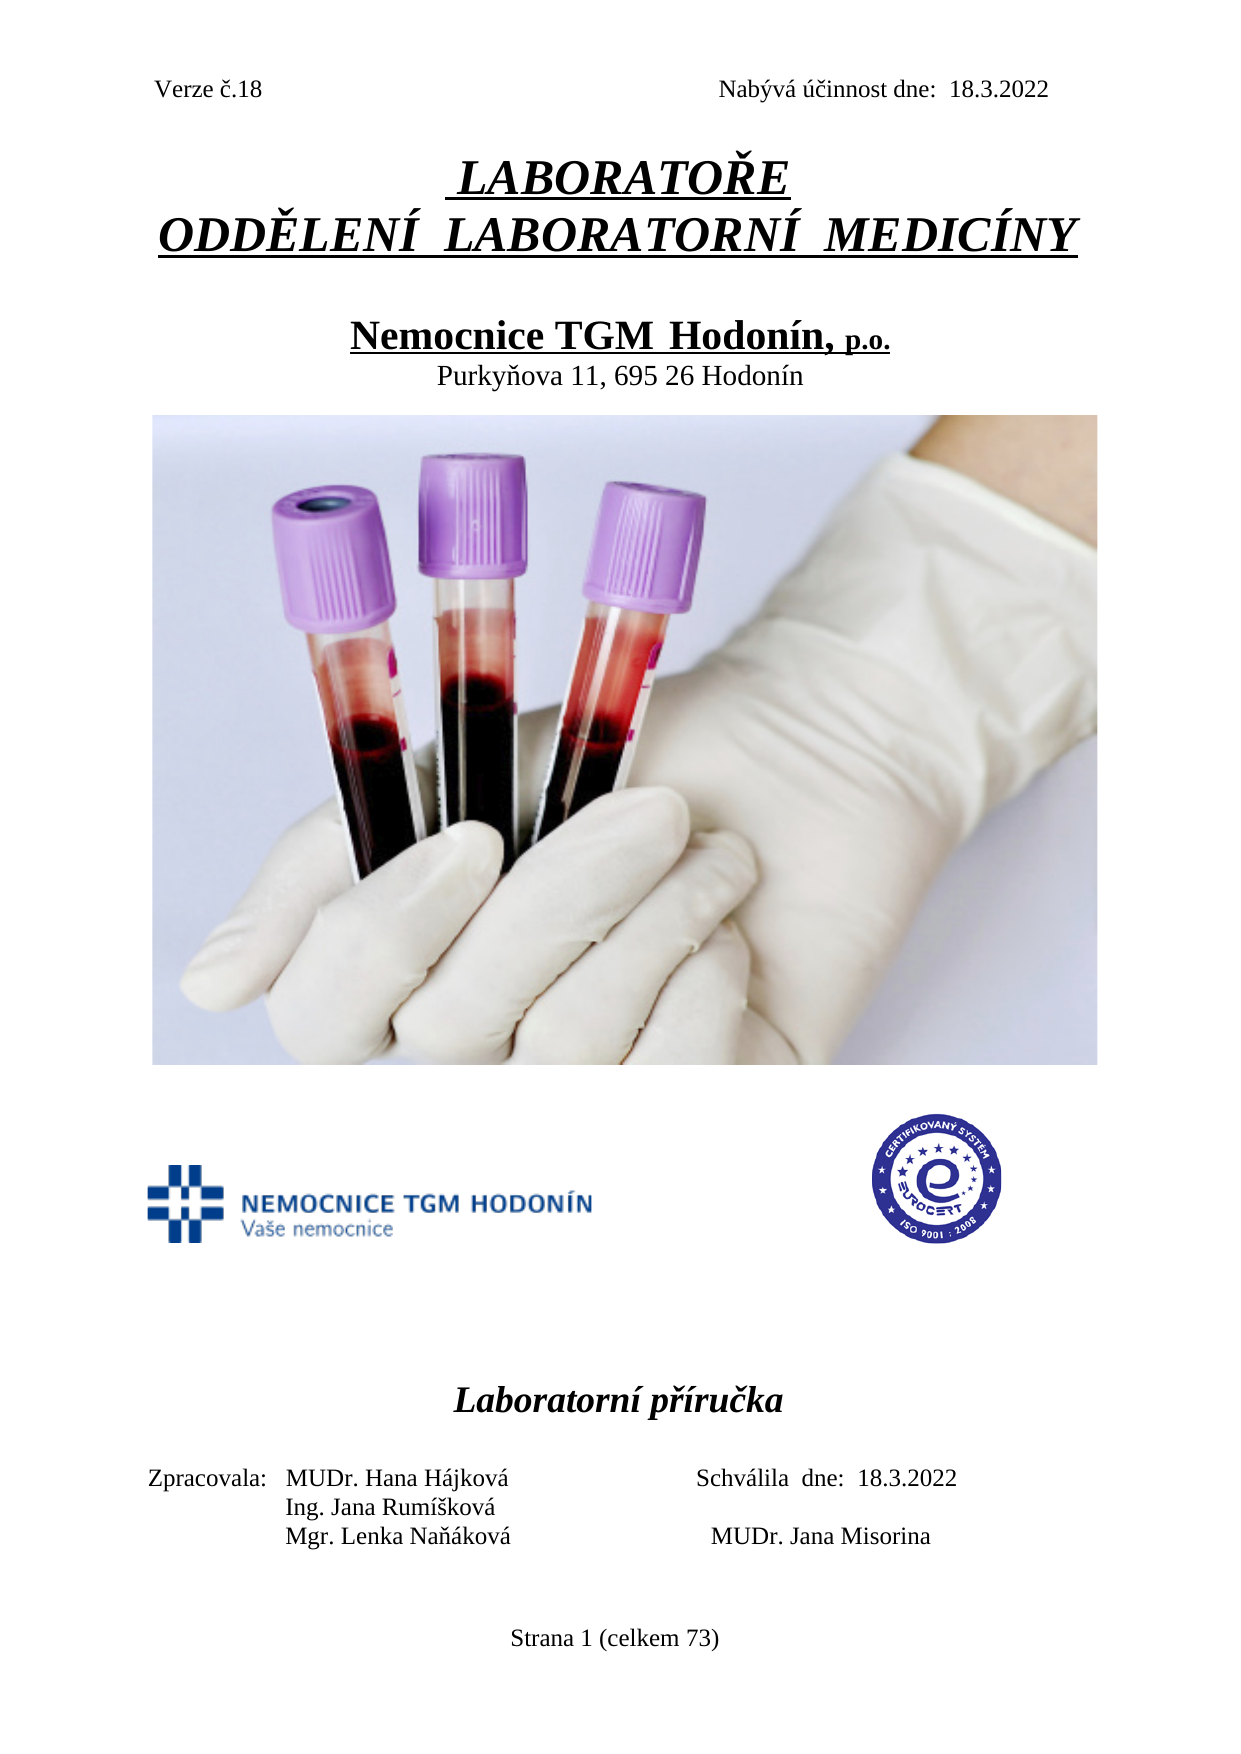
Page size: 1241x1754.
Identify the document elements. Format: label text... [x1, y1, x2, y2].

text Nemocnice TGM Hodonín, p.o. [148, 311, 1093, 358]
text Purkyňova 11, 695 26 Hodonín [148, 358, 1093, 392]
picture [147, 1165, 592, 1243]
text Laboratorní příručka [148, 1377, 1093, 1420]
picture [152, 415, 1098, 1065]
picture [872, 1113, 1002, 1244]
text Ing. Jana Rumíšková [148, 1492, 1093, 1521]
text Zpracovala: MUDr. Hana Hájková Schválila dne: 18.3.2022 [148, 1463, 1093, 1492]
text Mgr. Lenka Naňáková MUDr. Jana Misorina [148, 1521, 1093, 1550]
text LABORATOŘE [148, 148, 1093, 205]
text ODDĚLENÍ LABORATORNÍ MEDICÍNY [148, 205, 1093, 263]
